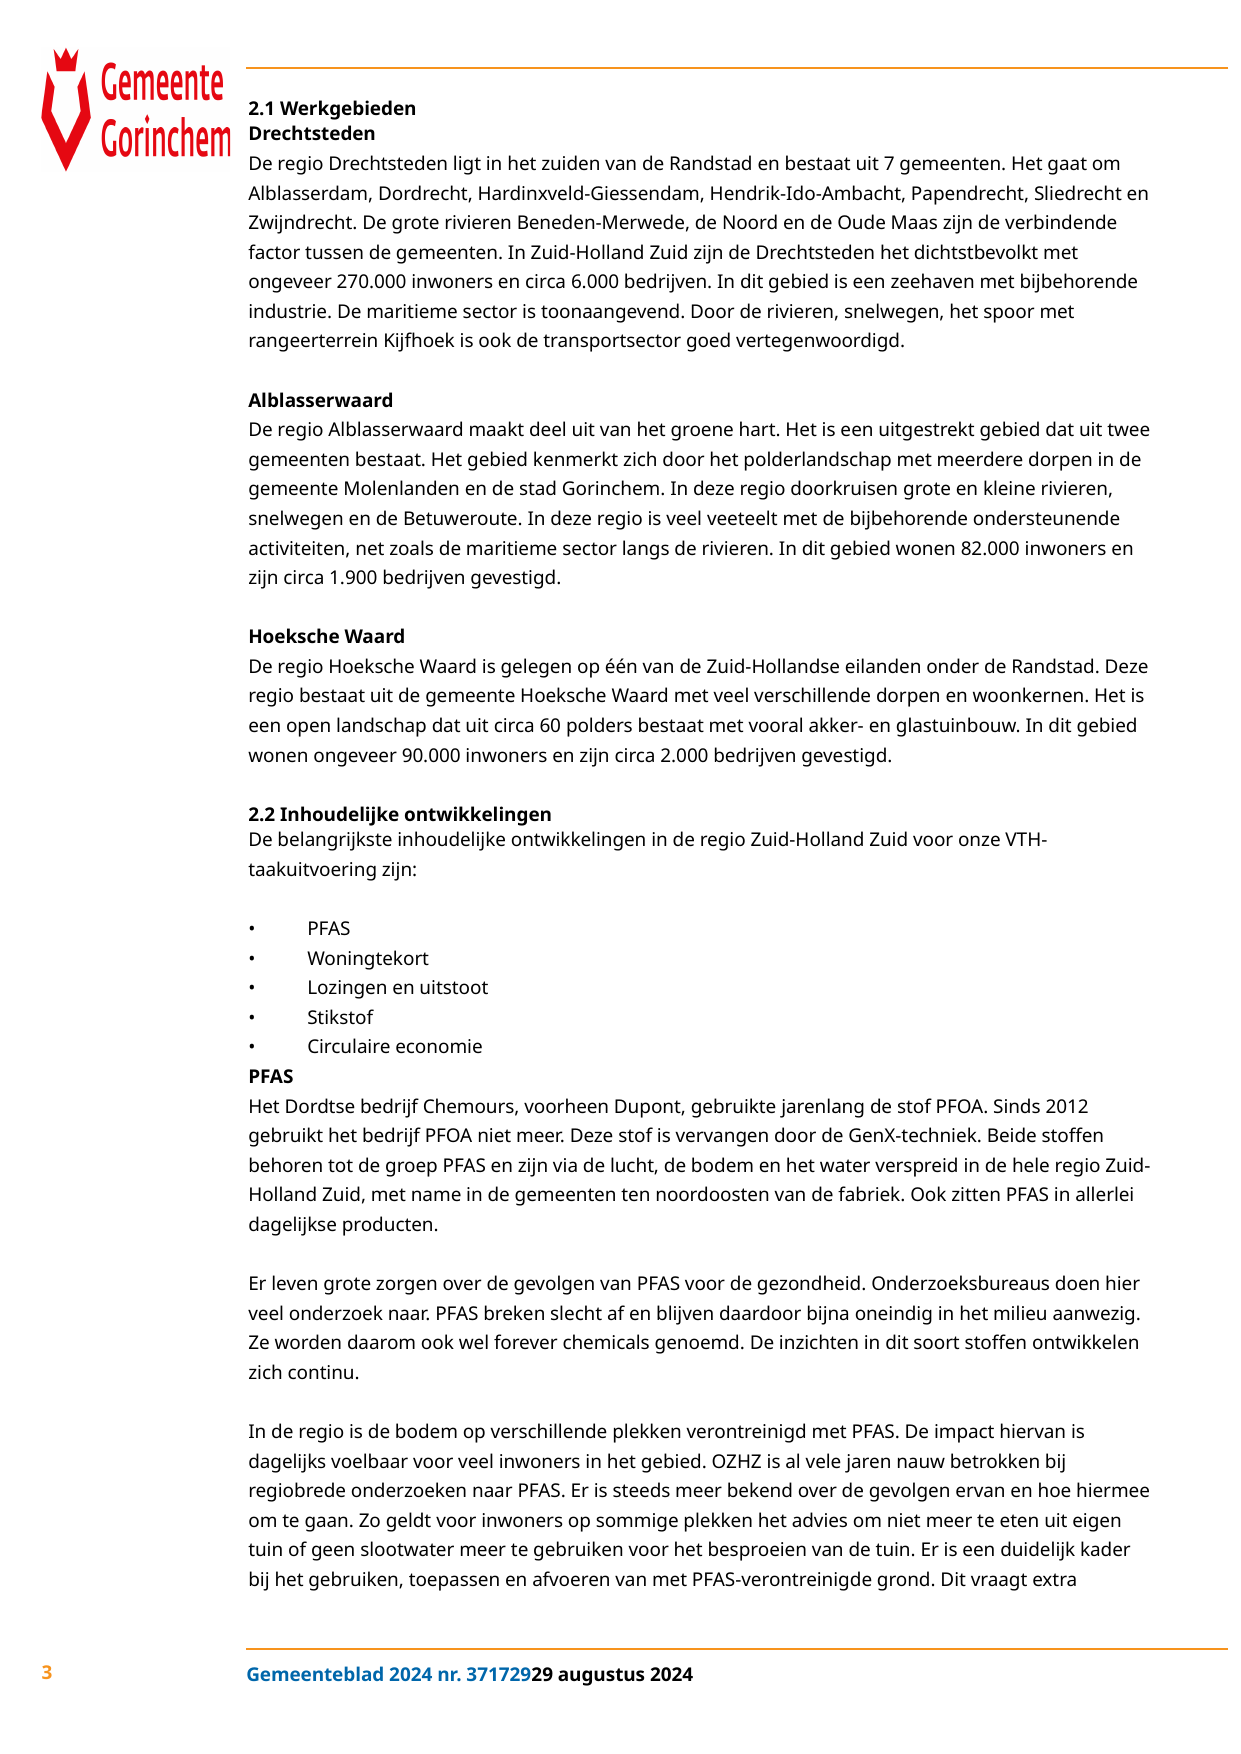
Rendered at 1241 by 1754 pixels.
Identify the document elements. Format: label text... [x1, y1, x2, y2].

text Er leven grote zorgen over de gevolgen van PFAS voor de gezondheid. Onderzoeksbureaus doen hier veel onderzoek naar. PFAS breken slecht af en blijven daardoor bijna oneindig in het milieu aanwezig. Ze worden daarom ook wel forever chemicals genoemd. De inzichten in dit soort stoffen ontwikkelen zich continu. [248, 1270, 1152, 1385]
text PFAS [248, 1063, 1152, 1089]
list PFAS [248, 915, 1152, 941]
text De regio Drechtsteden ligt in het zuiden van de Randstad en bestaat uit 7 gemeenten. Het gaat om Alblasserdam, Dordrecht, Hardinxveld-Giessendam, Hendrik-Ido-Ambacht, Papendrecht, Sliedrecht en Zwijndrecht. De grote rivieren Beneden-Merwede, de Noord en de Oude Maas zijn de verbindende factor tussen de gemeenten. In Zuid-Holland Zuid zijn de Drechtsteden het dichtstbevolkt met ongeveer 270.000 inwoners en circa 6.000 bedrijven. In dit gebied is een zeehaven met bijbehorende industrie. De maritieme sector is toonaangevend. Door de rivieren, snelwegen, het spoor met rangeerterrein Kijfhoek is ook de transportsector goed vertegenwoordigd. [248, 150, 1152, 353]
text Het Dordtse bedrijf Chemours, voorheen Dupont, gebruikte jarenlang de stof PFOA. Sinds 2012 gebruikt het bedrijf PFOA niet meer. Deze stof is vervangen door de GenX-techniek. Beide stoffen behoren tot de groep PFAS en zijn via de lucht, de bodem en het water verspreid in de hele regio Zuid-Holland Zuid, met name in de gemeenten ten noordoosten van de fabriek. Ook zitten PFAS in allerlei dagelijkse producten. [248, 1093, 1152, 1237]
list Stikstof [248, 1004, 1152, 1030]
text De regio Hoeksche Waard is gelegen op één van de Zuid-Hollandse eilanden onder de Randstad. Deze regio bestaat uit de gemeente Hoeksche Waard met veel verschillende dorpen en woonkernen. Het is een open landschap dat uit circa 60 polders bestaat met vooral akker- en glastuinbouw. In dit gebied wonen ongeveer 90.000 inwoners en zijn circa 2.000 bedrijven gevestigd. [248, 653, 1152, 767]
text 2.1 Werkgebieden [248, 95, 1152, 121]
text Alblasserwaard [248, 387, 1152, 412]
list Lozingen en uitstoot [248, 974, 1152, 1000]
text De regio Alblasserwaard maakt deel uit van het groene hart. Het is een uitgestrekt gebied dat uit twee gemeenten bestaat. Het gebied kenmerkt zich door het polderlandschap met meerdere dorpen in de gemeente Molenlanden en de stad Gorinchem. In deze regio doorkruisen grote en kleine rivieren, snelwegen en de Betuweroute. In deze regio is veel veeteelt met de bijbehorende ondersteunende activiteiten, net zoals de maritieme sector langs de rivieren. In dit gebied wonen 82.000 inwoners en zijn circa 1.900 bedrijven gevestigd. [248, 416, 1152, 590]
list Woningtekort [248, 945, 1152, 971]
text Hoeksche Waard [248, 623, 1152, 649]
text In de regio is de bodem op verschillende plekken verontreinigd met PFAS. De impact hiervan is dagelijks voelbaar voor veel inwoners in het gebied. OZHZ is al vele jaren nauw betrokken bij regiobrede onderzoeken naar PFAS. Er is steeds meer bekend over de gevolgen ervan en hoe hiermee om te gaan. Zo geldt voor inwoners op sommige plekken het advies om niet meer te eten uit eigen tuin of geen slootwater meer te gebruiken voor het besproeien van de tuin. Er is een duidelijk kader bij het gebruiken, toepassen en afvoeren van met PFAS-verontreinigde grond. Dit vraagt extra [248, 1418, 1152, 1592]
list Circulaire economie [248, 1034, 1152, 1059]
picture [41, 47, 231, 172]
text 2.2 Inhoudelijke ontwikkelingen [248, 801, 1152, 827]
text De belangrijkste inhoudelijke ontwikkelingen in de regio Zuid-Holland Zuid voor onze VTH- taakuitvoering zijn: [248, 827, 1152, 882]
text Drechtsteden [248, 121, 1152, 146]
